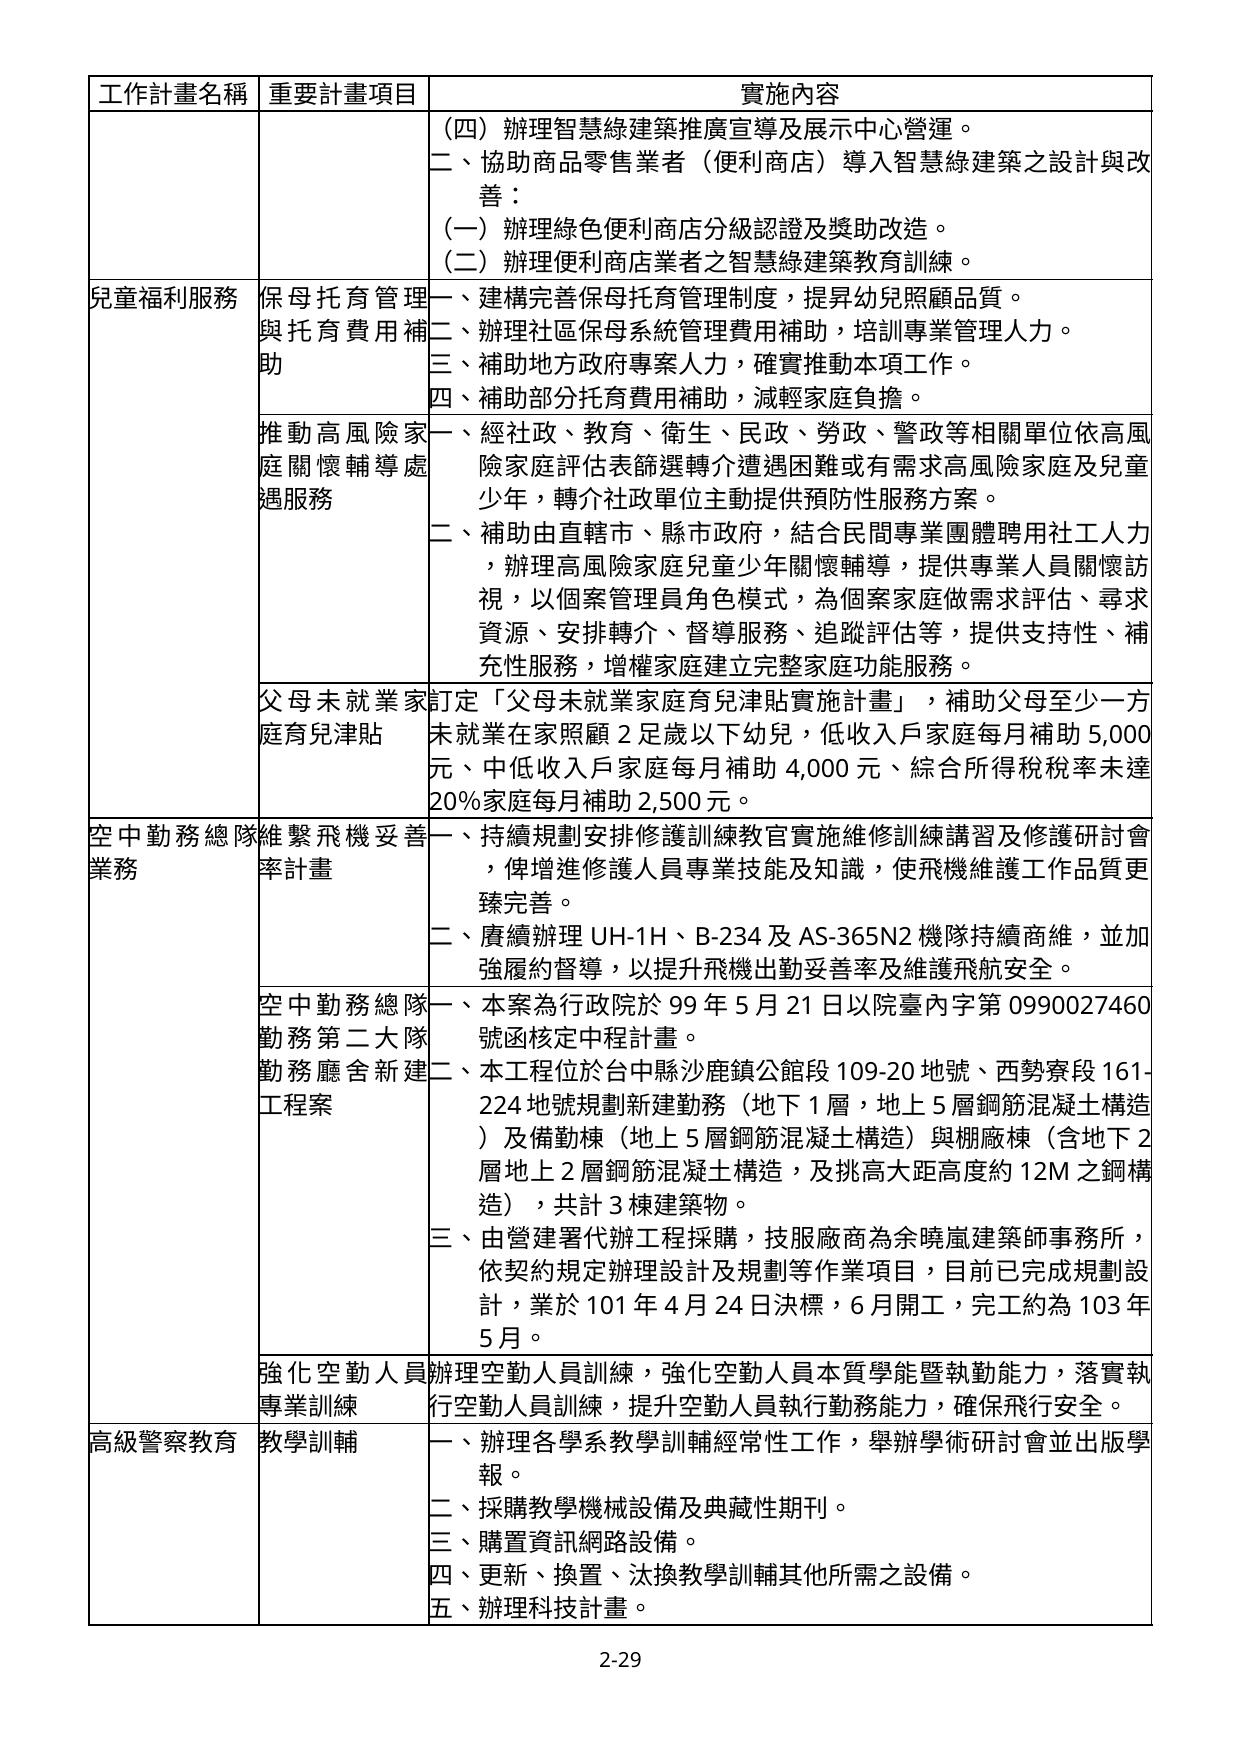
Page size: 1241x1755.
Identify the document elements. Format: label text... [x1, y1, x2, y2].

table_cell [90, 112, 258, 278]
table_header 實施內容 [430, 77, 1151, 110]
table_cell 保母托育管理與托育費用補助 [260, 280, 428, 414]
table_cell 教學訓輔 [260, 1424, 428, 1624]
table_cell 維繫飛機妥善率計畫 [260, 819, 428, 986]
table_cell 空中勤務總隊勤務第二大隊勤務廳舍新建工程案 [260, 987, 428, 1354]
table_cell 訂定「父母未就業家庭育兒津貼實施計畫」，補助父母至少一方未就業在家照顧2足歲以下幼兒，低收入戶家庭每月補助5,000元、中低收入戶家庭每月補助4,000元、綜合所得稅稅率未達20％家庭每月補助2,500元。 [430, 684, 1151, 817]
table_cell 辦理空勤人員訓練，強化空勤人員本質學能暨執勤能力，落實執行空勤人員訓練，提升空勤人員執行勤務能力，確保飛行安全。 [430, 1356, 1151, 1422]
table_header 重要計畫項目 [260, 77, 428, 110]
table_cell （四）辦理智慧綠建築推廣宣導及展示中心營運。 二、協助商品零售業者（便利商店）導入智慧綠建築之設計與改善： （一）辦理綠色便利商店分級認證及獎助改造。 （二）辦理便利商店業者之智慧綠建築教育訓練。 [430, 112, 1151, 278]
table_cell 強化空勤人員專業訓練 [260, 1356, 428, 1422]
table_cell 兒童福利服務 [90, 280, 258, 817]
table_cell 高級警察教育 [90, 1424, 258, 1624]
table_cell 一、建構完善保母托育管理制度，提昇幼兒照顧品質。 二、辦理社區保母系統管理費用補助，培訓專業管理人力。 三、補助地方政府專案人力，確實推動本項工作。 四、補助部分托育費用補助，減輕家庭負擔。 [430, 280, 1151, 414]
table_cell 推動高風險家庭關懷輔導處遇服務 [260, 415, 428, 682]
table_cell 空中勤務總隊業務 [90, 819, 258, 1422]
table_cell 一、辦理各學系教學訓輔經常性工作，舉辦學術研討會並出版學報。 二、採購教學機械設備及典藏性期刊。 三、購置資訊網路設備。 四、更新、換置、汰換教學訓輔其他所需之設備。 五、辦理科技計畫。 [430, 1424, 1151, 1624]
table_cell 一、經社政、教育、衛生、民政、勞政、警政等相關單位依高風險家庭評估表篩選轉介遭遇困難或有需求高風險家庭及兒童少年，轉介社政單位主動提供預防性服務方案。 二、補助由直轄市、縣市政府，結合民間專業團體聘用社工人力，辦理高風險家庭兒童少年關懷輔導，提供專業人員關懷訪視，以個案管理員角色模式，為個案家庭做需求評估、尋求資源、安排轉介、督導服務、追蹤評估等，提供支持性、補充性服務，增權家庭建立完整家庭功能服務。 [430, 415, 1151, 682]
table_cell 父母未就業家庭育兒津貼 [260, 684, 428, 817]
table_cell [260, 112, 428, 278]
table_cell 一、持續規劃安排修護訓練教官實施維修訓練講習及修護研討會，俾增進修護人員專業技能及知識，使飛機維護工作品質更臻完善。 二、賡續辦理UH-1H、B-234及AS-365N2機隊持續商維，並加強履約督導，以提升飛機出勤妥善率及維護飛航安全。 [430, 819, 1151, 986]
table_header 工作計畫名稱 [90, 77, 258, 110]
table_cell 一、本案為行政院於99年5月21日以院臺內字第0990027460號函核定中程計畫。 二、本工程位於台中縣沙鹿鎮公館段109-20地號、西勢寮段161-224地號規劃新建勤務（地下1層，地上5層鋼筋混凝土構造）及備勤棟（地上5層鋼筋混凝土構造）與棚廠棟（含地下2層地上2層鋼筋混凝土構造，及挑高大距高度約12M之鋼構造），共計3棟建築物。 三、由營建署代辦工程採購，技服廠商為余曉嵐建築師事務所，依契約規定辦理設計及規劃等作業項目，目前已完成規劃設計，業於101年4月24日決標，6月開工，完工約為103年5月。 [430, 987, 1151, 1354]
